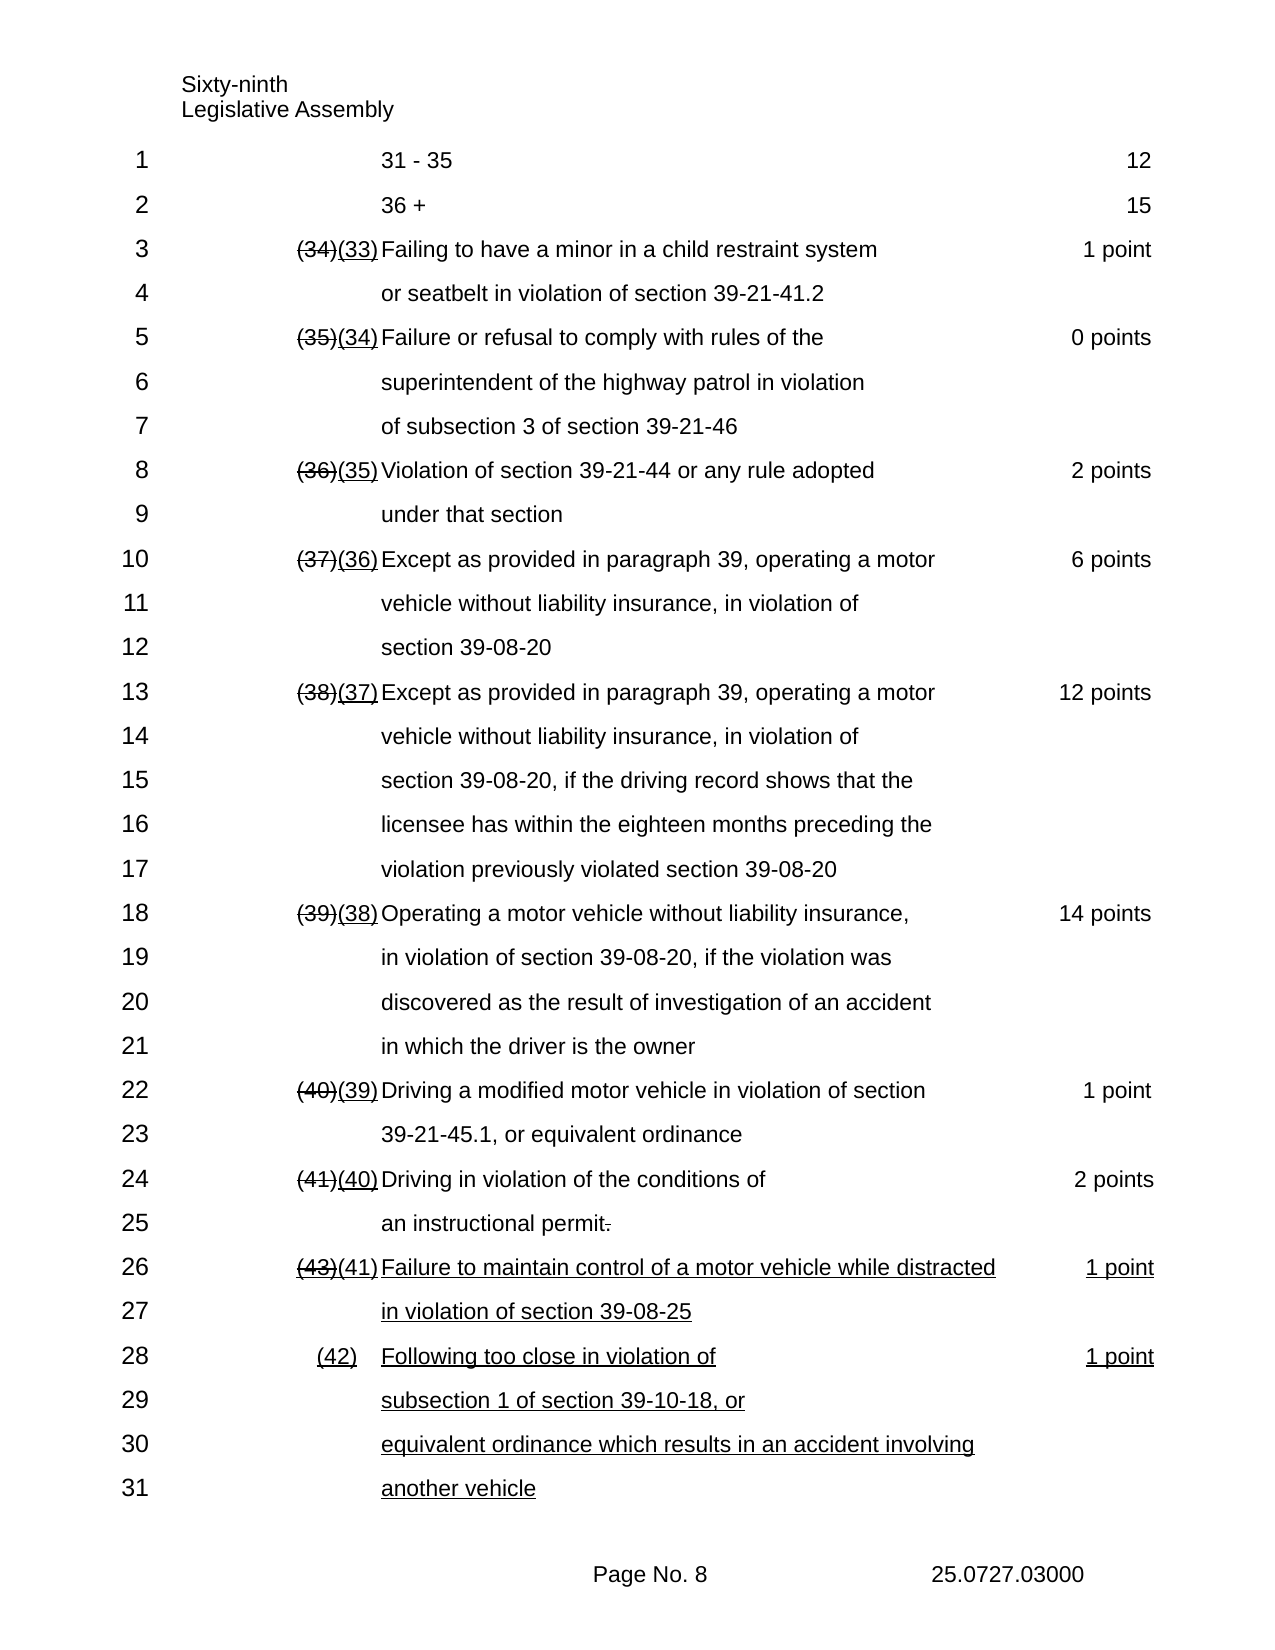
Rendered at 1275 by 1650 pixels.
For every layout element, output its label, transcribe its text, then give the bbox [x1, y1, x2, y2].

text (40)(39) Driving a modified motor vehicle in violation of section 1 point 39‑21‑45.1, or equivalent ordinance [181, 1063, 1267, 1152]
text 31 ‑ 35 12 36 + 15 [181, 133, 1267, 222]
text (39)(38) Operating a motor vehicle without liability insurance, 14 points in violation of section 39‑08‑20, if the violation was discovered as the result of investigation of an accident in which the driver is the owner [181, 886, 1267, 1063]
text (36)(35) Violation of section 39‑21‑44 or any rule adopted 2 points under that section [181, 443, 1267, 532]
text (42) Following too close in violation of 1 point subsection 1 of section 39‑10‑18, or equivalent ordinance which results in an accident involving another vehicle [181, 1329, 1154, 1506]
text (34)(33) Failing to have a minor in a child restraint system 1 point or seatbelt in violation of section 39‑21‑41.2 [181, 222, 1267, 310]
text (35)(34) Failure or refusal to comply with rules of the 0 points superintendent of the highway patrol in violation of subsection 3 of section 39‑21‑46 [181, 310, 1267, 443]
text (38)(37) Except as provided in paragraph 39, operating a motor 12 points vehicle without liability insurance, in violation of section 39‑08‑20, if the driving record shows that the licensee has within the eighteen months preceding the violation previously violated section 39‑08‑20 [181, 664, 1154, 886]
text (41)(40) Driving in violation of the conditions of 2 points an instructional permit. [181, 1152, 1154, 1240]
text (43)(41) Failure to maintain control of a motor vehicle while distracted 1 point in violation of section 39‑08‑25 [181, 1240, 1154, 1329]
text (37)(36) Except as provided in paragraph 39, operating a motor 6 points vehicle without liability insurance, in violation of section 39‑08‑20 [181, 532, 1154, 664]
